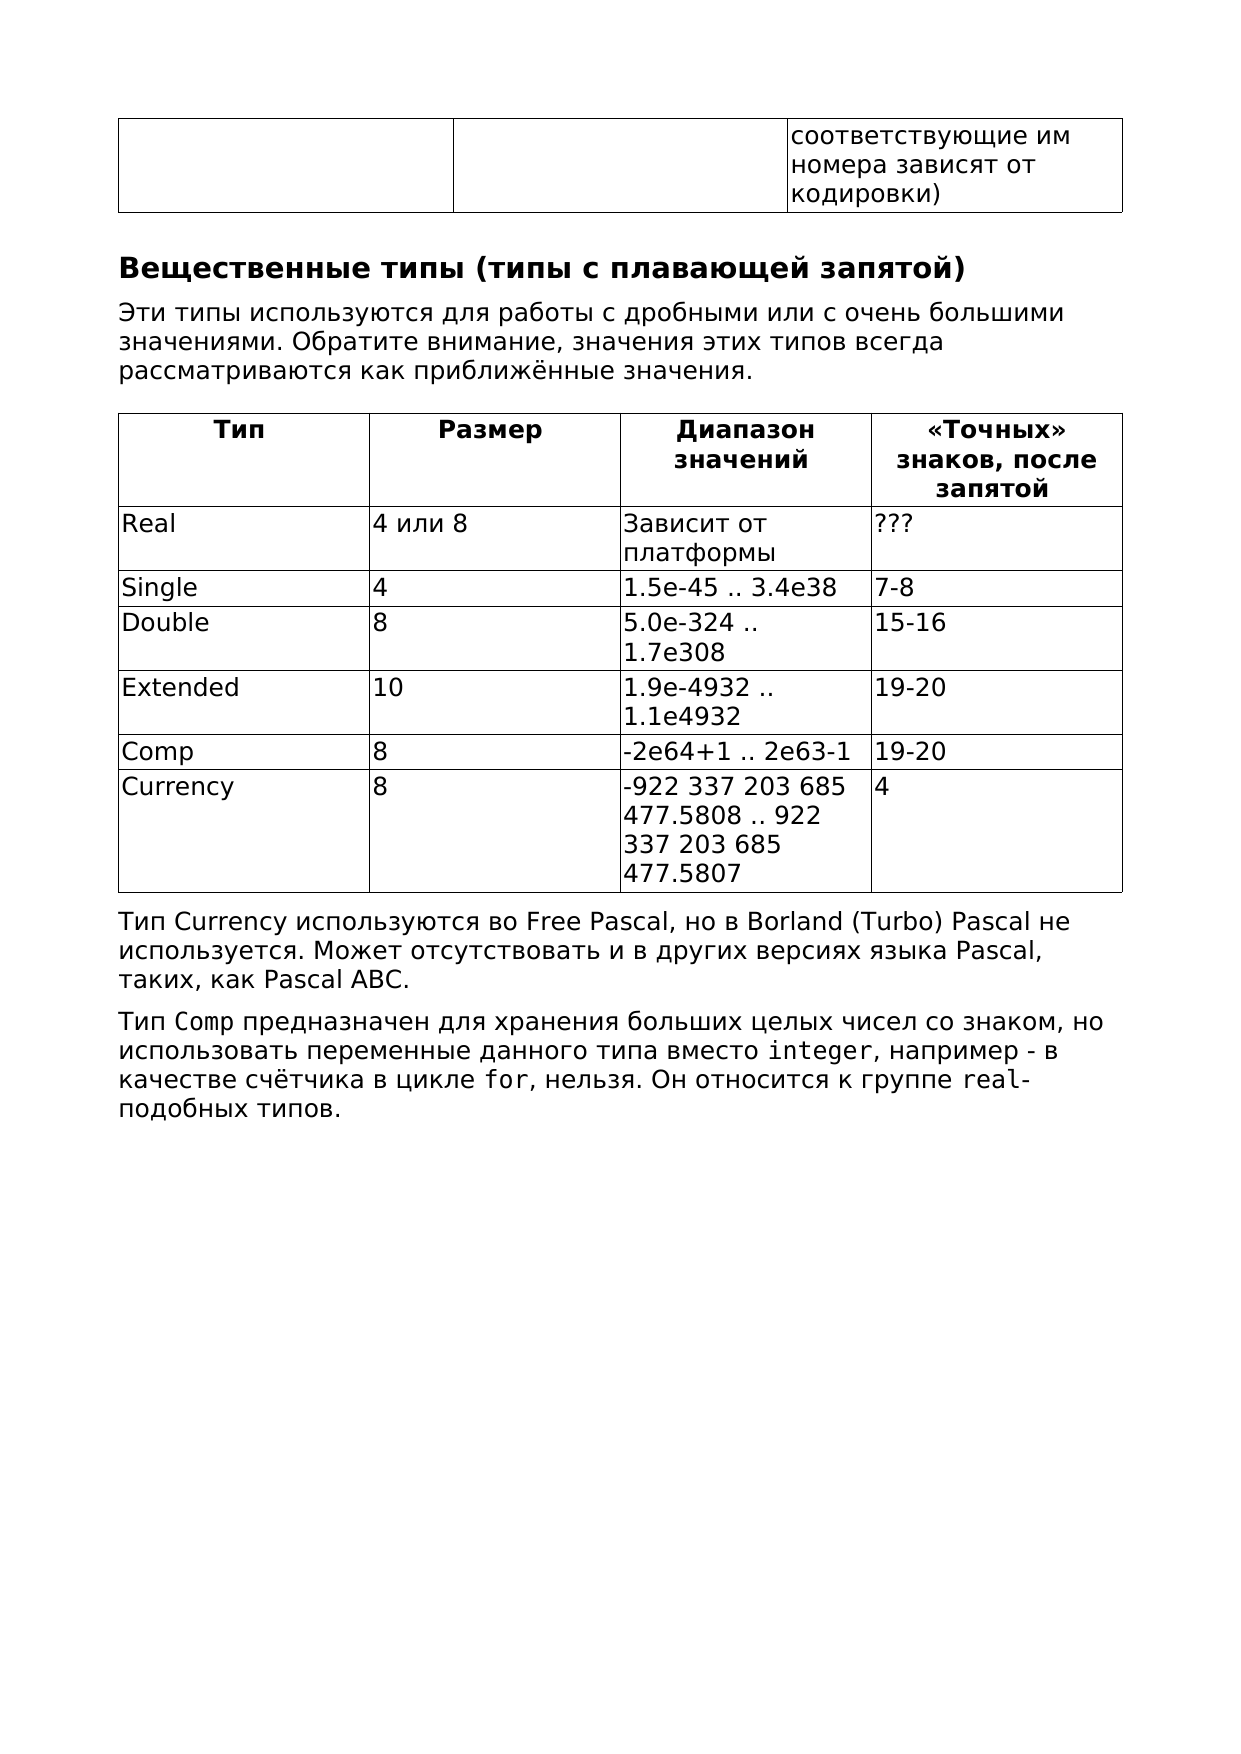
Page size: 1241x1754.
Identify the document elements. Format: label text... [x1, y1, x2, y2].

table_cell 19-20 [872, 735, 1122, 769]
table_cell 4 [370, 571, 620, 606]
table_cell 19-20 [872, 671, 1122, 734]
table_cell Real [119, 507, 369, 570]
table_cell 1.5e-45 .. 3.4e38 [621, 571, 871, 606]
table_cell Extended [119, 671, 369, 734]
table_cell -922 337 203 685 477.5808 .. 922 337 203 685 477.5807 [621, 770, 871, 892]
table_cell 4 [872, 770, 1122, 892]
table_cell 8 [370, 770, 620, 892]
table_cell [454, 119, 787, 212]
table_cell 10 [370, 671, 620, 734]
table_cell 15-16 [872, 607, 1122, 670]
table_cell 8 [370, 607, 620, 670]
table_cell ??? [872, 507, 1122, 570]
subtitle Вещественные типы (типы с плавающей запятой) [118, 251, 1122, 285]
table_header Тип [119, 414, 369, 506]
table_cell 8 [370, 735, 620, 769]
table_cell 7-8 [872, 571, 1122, 606]
table_cell Comp [119, 735, 369, 769]
table_cell 5.0e-324 .. 1.7e308 [621, 607, 871, 670]
text Тип Currency используются во Free Pascal, но в Borland (Turbo) Pascal не используется. Может отсутствовать и в других версиях языка Pascal, таких, как Pascal ABC. [118, 907, 1122, 994]
table_cell Currency [119, 770, 369, 892]
table_cell 1.9e-4932 .. 1.1e4932 [621, 671, 871, 734]
table_cell Single [119, 571, 369, 606]
table_cell Double [119, 607, 369, 670]
table_cell 4 или 8 [370, 507, 620, 570]
table_header Диапазон значений [621, 414, 871, 506]
table_cell Зависит от платформы [621, 507, 871, 570]
table_cell -2e64+1 .. 2e63-1 [621, 735, 871, 769]
table_cell [119, 119, 453, 212]
table_cell соответствующие им номера зависят от кодировки) [788, 119, 1122, 212]
table_header Размер [370, 414, 620, 506]
text Тип Comp предназначен для хранения больших целых чисел со знаком, но использовать переменные данного типа вместо integer, например - в качестве счётчика в цикле for, нельзя. Он относится к группе real-подобных типов. [118, 1007, 1122, 1123]
table_header «Точных» знаков, после запятой [872, 414, 1122, 506]
text Эти типы используются для работы с дробными или с очень большими значениями. Обратите внимание, значения этих типов всегда рассматриваются как приближённые значения. [118, 298, 1122, 385]
